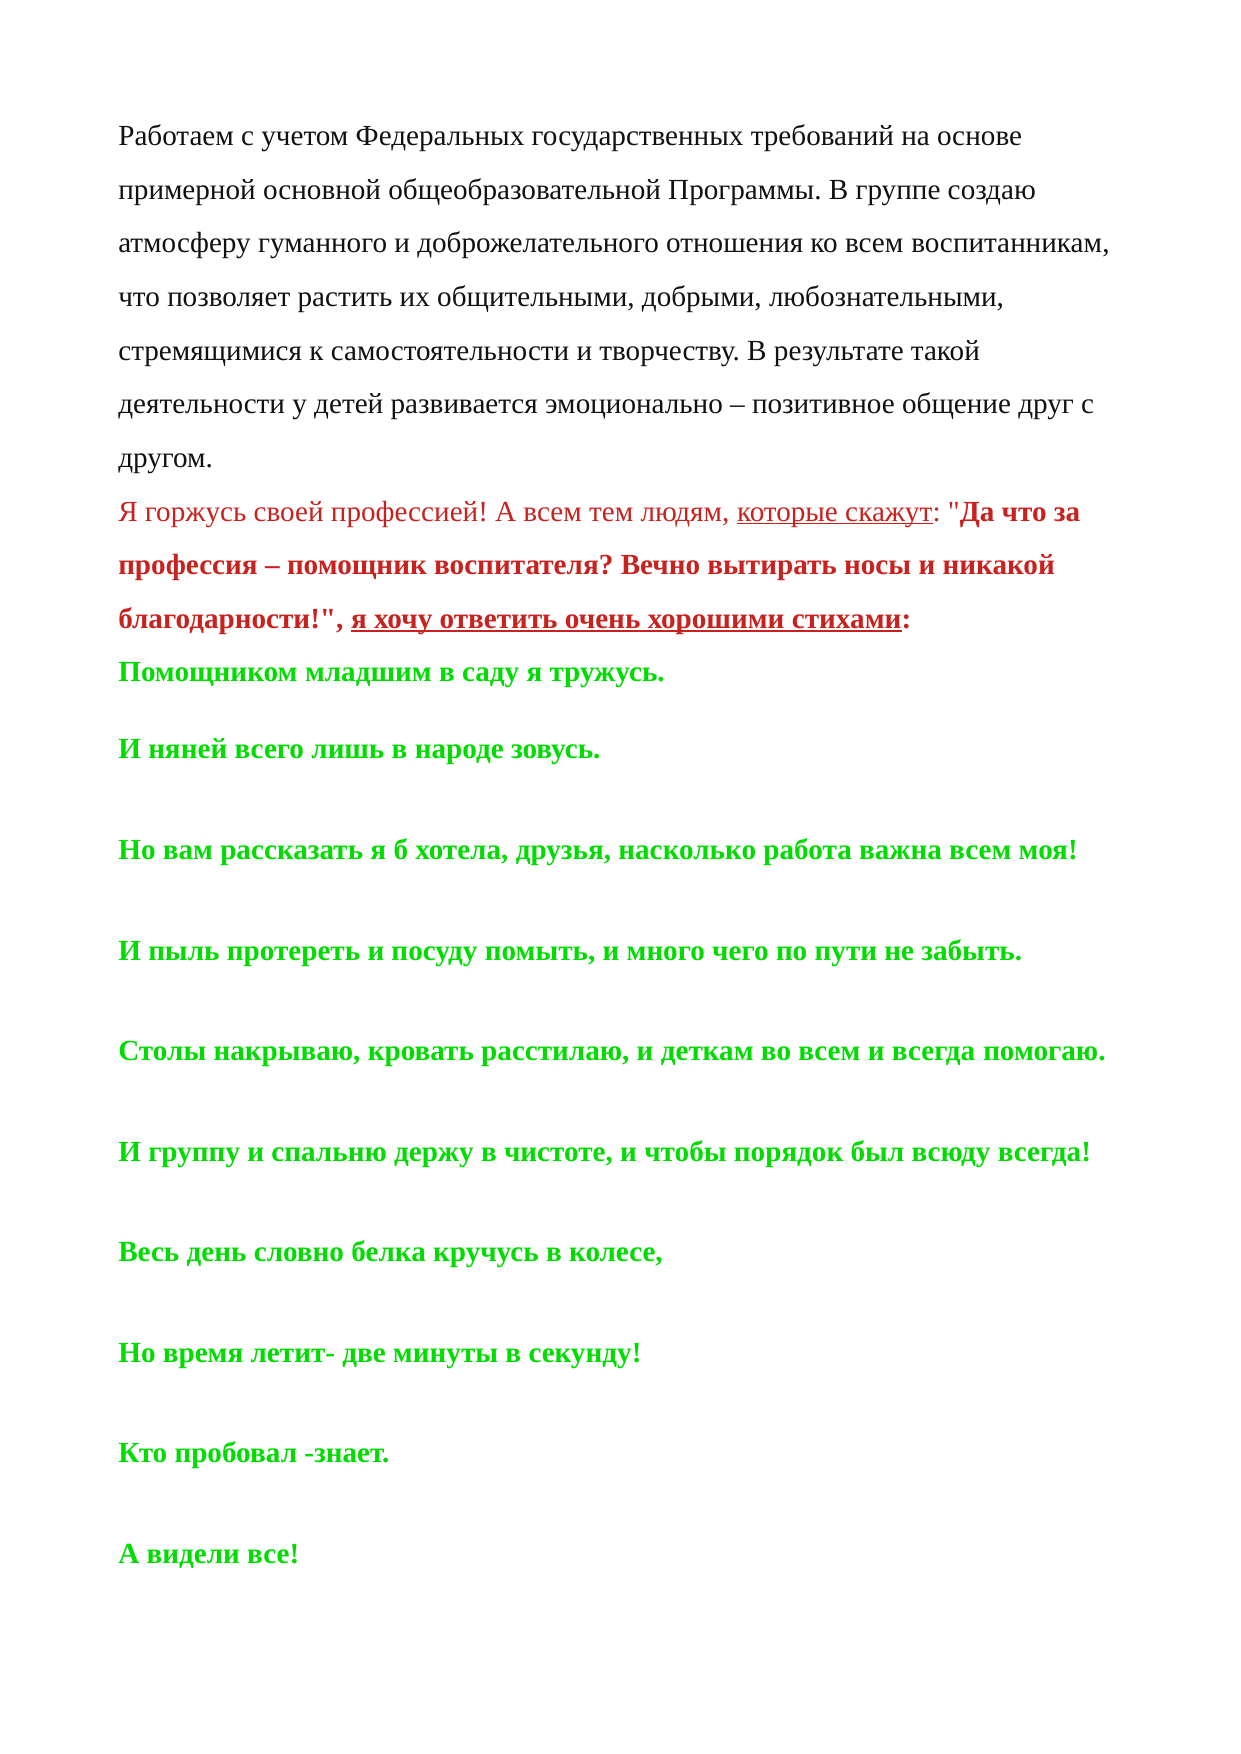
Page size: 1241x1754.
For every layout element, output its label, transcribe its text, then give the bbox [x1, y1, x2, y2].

text А видели все! [118, 1536, 1122, 1569]
text И пыль протереть и посуду помыть, и много чего по пути не забыть. [118, 933, 1122, 966]
text Кто пробовал -знает. [118, 1435, 1122, 1469]
text Весь день словно белка кручусь в колесе, [118, 1234, 1122, 1268]
text Я горжусь своей профессией! А всем тем людям, которые скажут: "Да что за профессия – помощник воспитателя? Вечно вытирать носы и никакой благодарности!", я хочу ответить очень хорошими стихами: [118, 494, 1122, 634]
text Но вам рассказать я б хотела, друзья, насколько работа важна всем моя! [118, 832, 1122, 866]
text И няней всего лишь в народе зовусь. [118, 732, 1122, 765]
text Помощником младшим в саду я тружусь. [118, 654, 1122, 688]
text Столы накрываю, кровать расстилаю, и деткам во всем и всегда помогаю. [118, 1033, 1122, 1067]
text И группу и спальню держу в чистоте, и чтобы порядок был всюду всегда! [118, 1134, 1122, 1167]
text Работаем с учетом Федеральных государственных требований на основе примерной основной общеобразовательной Программы. В группе создаю атмосферу гуманного и доброжелательного отношения ко всем воспитанникам, что позволяет растить их общительными, добрыми, любознательными, стремящимися к самостоятельности и творчеству. В результате такой деятельности у детей развивается эмоционально – позитивное общение друг с другом. [118, 118, 1122, 473]
text Но время летит- две минуты в секунду! [118, 1335, 1122, 1368]
